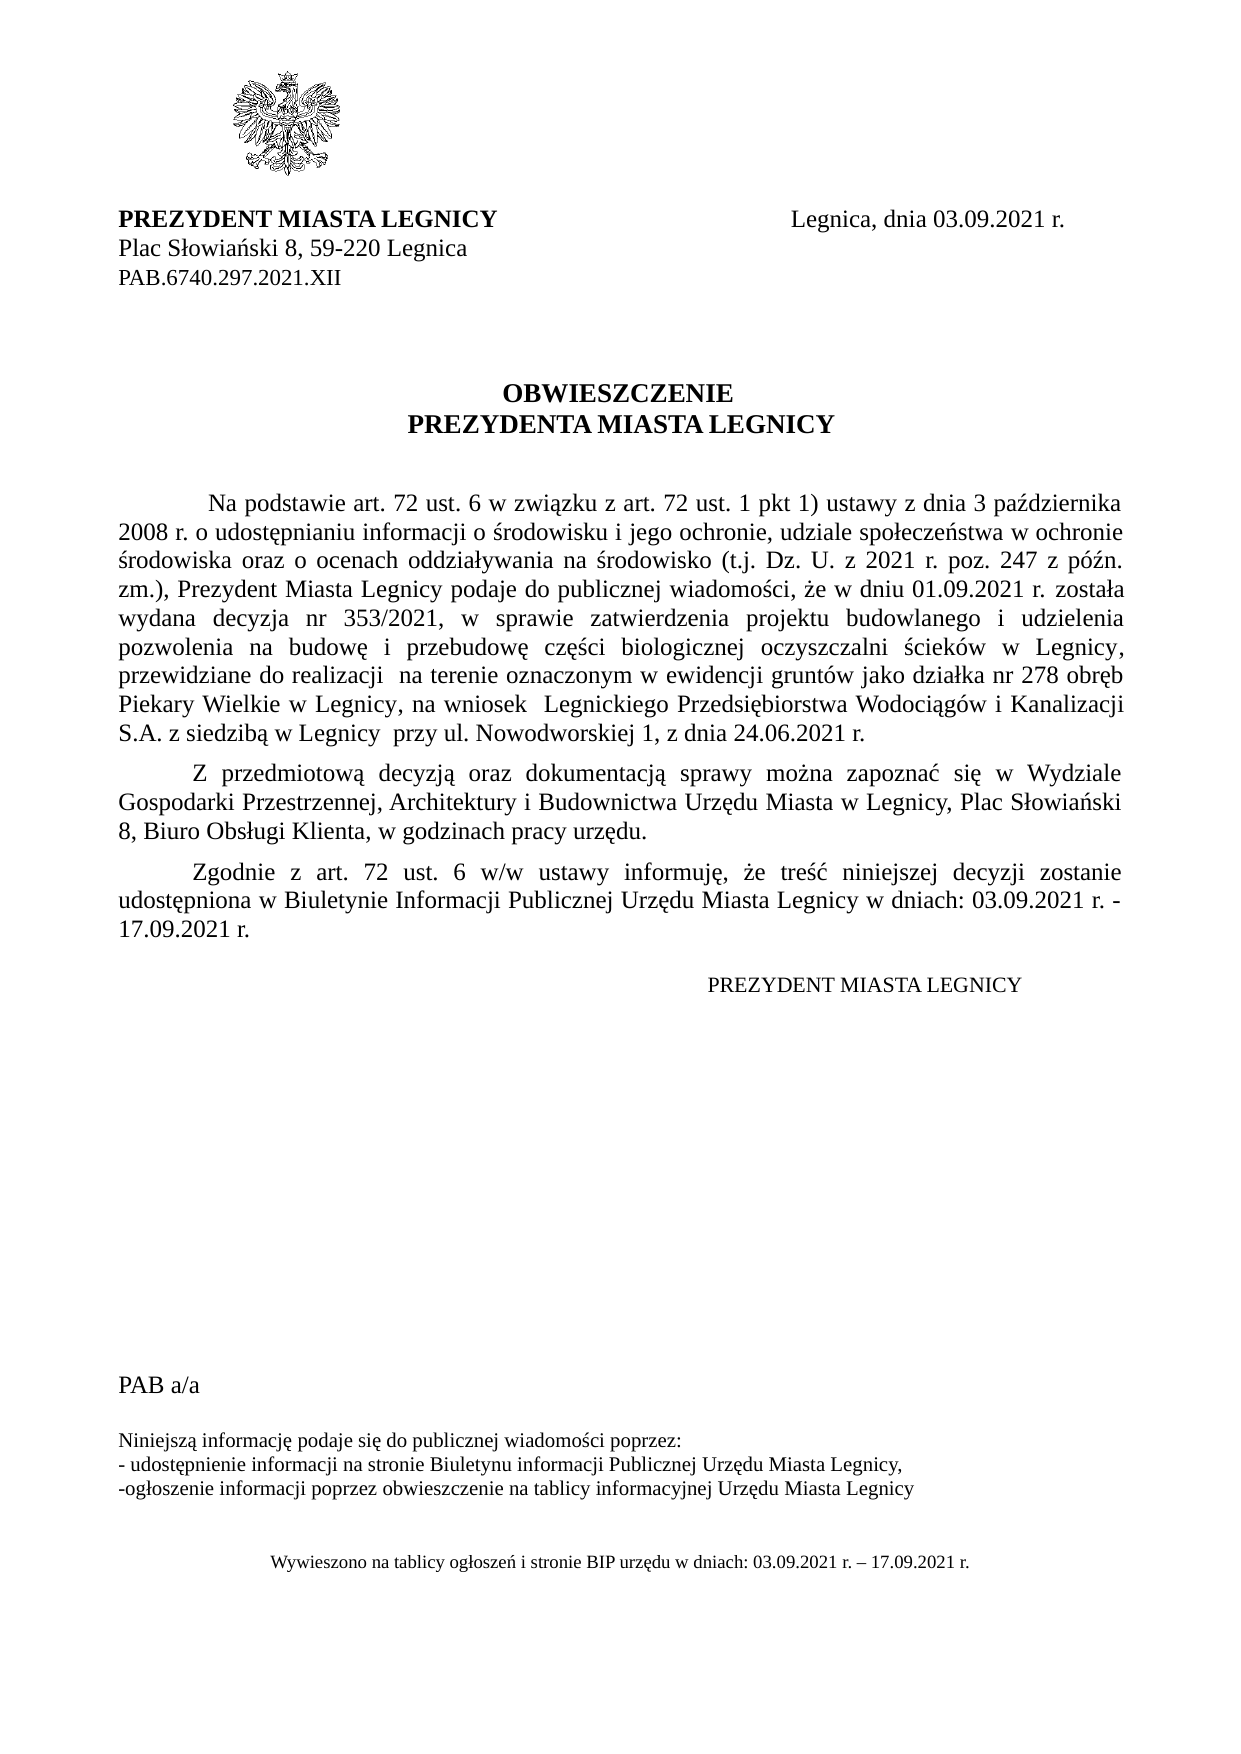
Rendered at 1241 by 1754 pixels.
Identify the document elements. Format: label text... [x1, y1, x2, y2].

text Z przedmiotową decyzją oraz dokumentacją sprawy można zapoznać się w Wydziale Gospodarki Przestrzennej, Architektury i Budownictwa Urzędu Miasta w Legnicy, Plac Słowiański 8, Biuro Obsługi Klienta, w godzinach pracy urzędu. [118, 758, 1122, 845]
subtitle PREZYDENTA MIASTA LEGNICY [118, 408, 1124, 439]
subtitle - udostępnienie informacji na stronie Biuletynu informacji Publicznej Urzędu Miasta Legnicy, [118, 1452, 1124, 1476]
subtitle Niniejszą informację podaje się do publicznej wiadomości poprzez: [118, 1428, 1124, 1452]
subtitle OBWIESZCZENIE [118, 377, 1124, 408]
picture [232, 70, 341, 176]
subtitle PAB a/a [118, 1371, 1124, 1399]
subtitle PREZYDENT MIASTA LEGNICY Legnica, dnia 03.09.2021 r. [118, 204, 1124, 233]
text PAB.6740.297.2021.XII [118, 262, 1122, 291]
subtitle Na podstawie art. 72 ust. 6 w związku z art. 72 ust. 1 pkt 1) ustawy z dnia 3 października 2008 r. o udostępnianiu informacji o środowisku i jego ochronie, udziale społeczeństwa w ochronie środowiska oraz o ocenach oddziaływania na środowisko (t.j. Dz. U. z 2021 r. poz. 247 z późn. zm.), Prezydent Miasta Legnicy podaje do publicznej wiadomości, że w dniu 01.09.2021 r. została wydana decyzja nr 353/2021, w sprawie zatwierdzenia projektu budowlanego i udzielenia pozwolenia na budowę i przebudowę części biologicznej oczyszczalni ścieków w Legnicy, przewidziane do realizacji na terenie oznaczonym w ewidencji gruntów jako działka nr 278 obręb Piekary Wielkie w Legnicy, na wniosek Legnickiego Przedsiębiorstwa Wodociągów i Kanalizacji S.A. z siedzibą w Legnicy przy ul. Nowodworskiej 1, z dnia 24.06.2021 r. [118, 488, 1124, 747]
text Zgodnie z art. 72 ust. 6 w/w ustawy informuję, że treść niniejszej decyzji zostanie udostępniona w Biuletynie Informacji Publicznej Urzędu Miasta Legnicy w dniach: 03.09.2021 r. - 17.09.2021 r. [118, 857, 1122, 943]
subtitle -ogłoszenie informacji poprzez obwieszczenie na tablicy informacyjnej Urzędu Miasta Legnicy [118, 1476, 1124, 1500]
text Plac Słowiański 8, 59-220 Legnica [118, 233, 1110, 262]
subtitle Wywieszono na tablicy ogłoszeń i stronie BIP urzędu w dniach: 03.09.2021 r. – 17.09.2021 r. [118, 1551, 1122, 1572]
subtitle PREZYDENT MIASTA LEGNICY [118, 972, 1124, 997]
